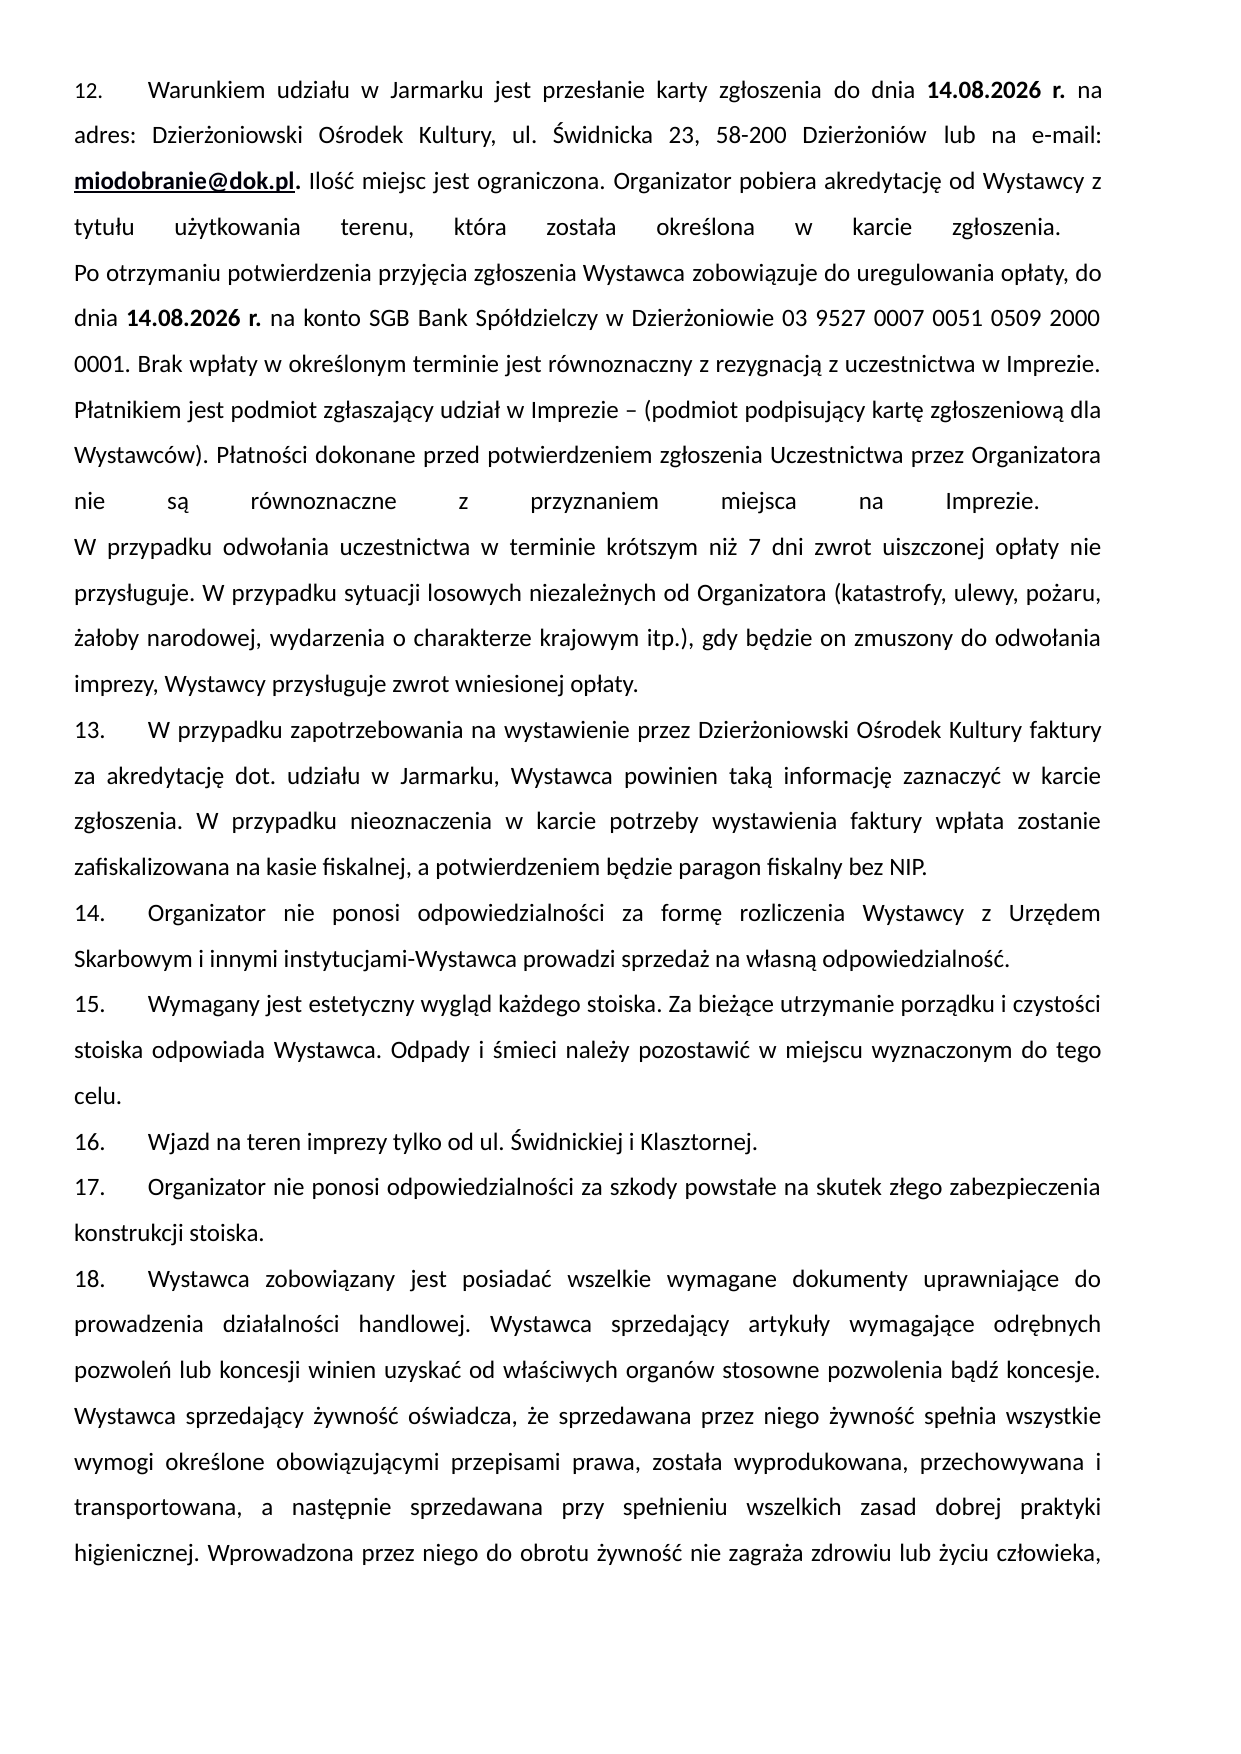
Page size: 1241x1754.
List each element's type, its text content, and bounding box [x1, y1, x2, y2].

list Wjazd na teren imprezy tylko od ul. Świdnickiej i Klasztornej. [74, 1126, 1102, 1156]
list Wystawca zobowiązany jest posiadać wszelkie wymagane dokumenty uprawniające do prowadzenia działalności handlowej. Wystawca sprzedający artykuły wymagające odrębnych pozwoleń lub koncesji winien uzyskać od właściwych organów stosowne pozwolenia bądź koncesje. Wystawca sprzedający żywność oświadcza, że sprzedawana przez niego żywność spełnia wszystkie wymogi określone obowiązującymi przepisami prawa, została wyprodukowana, przechowywana i transportowana, a następnie sprzedawana przy spełnieniu wszelkich zasad dobrej praktyki higienicznej. Wprowadzona przez niego do obrotu żywność nie zagraża zdrowiu lub życiu człowieka, [74, 1263, 1102, 1568]
list W przypadku zapotrzebowania na wystawienie przez Dzierżoniowski Ośrodek Kultury faktury za akredytację dot. udziału w Jarmarku, Wystawca powinien taką informację zaznaczyć w karcie zgłoszenia. W przypadku nieoznaczenia w karcie potrzeby wystawienia faktury wpłata zostanie zafiskalizowana na kasie fiskalnej, a potwierdzeniem będzie paragon fiskalny bez NIP. [74, 714, 1102, 882]
list Wymagany jest estetyczny wygląd każdego stoiska. Za bieżące utrzymanie porządku i czystości stoiska odpowiada Wystawca. Odpady i śmieci należy pozostawić w miejscu wyznaczonym do tego celu. [74, 988, 1102, 1110]
list Warunkiem udziału w Jarmarku jest przesłanie karty zgłoszenia do dnia 14.08.2026 r. na adres: Dzierżoniowski Ośrodek Kultury, ul. Świdnicka 23, 58-200 Dzierżoniów lub na e-mail: miodobranie@dok.pl. Ilość miejsc jest ograniczona. Organizator pobiera akredytację od Wystawcy z tytułu użytkowania terenu, która została określona w karcie zgłoszenia. Po otrzymaniu potwierdzenia przyjęcia zgłoszenia Wystawca zobowiązuje do uregulowania opłaty, do dnia 14.08.2026 r. na konto SGB Bank Spółdzielczy w Dzierżoniowie 03 9527 0007 0051 0509 2000 0001. Brak wpłaty w określonym terminie jest równoznaczny z rezygnacją z uczestnictwa w Imprezie. Płatnikiem jest podmiot zgłaszający udział w Imprezie – (podmiot podpisujący kartę zgłoszeniową dla Wystawców). Płatności dokonane przed potwierdzeniem zgłoszenia Uczestnictwa przez Organizatora nie są równoznaczne z przyznaniem miejsca na Imprezie. W przypadku odwołania uczestnictwa w terminie krótszym niż 7 dni zwrot uiszczonej opłaty nie przysługuje. W przypadku sytuacji losowych niezależnych od Organizatora (katastrofy, ulewy, pożaru, żałoby narodowej, wydarzenia o charakterze krajowym itp.), gdy będzie on zmuszony do odwołania imprezy, Wystawcy przysługuje zwrot wniesionej opłaty. [74, 74, 1102, 699]
list Organizator nie ponosi odpowiedzialności za szkody powstałe na skutek złego zabezpieczenia konstrukcji stoiska. [74, 1171, 1102, 1248]
list Organizator nie ponosi odpowiedzialności za formę rozliczenia Wystawcy z Urzędem Skarbowym i innymi instytucjami-Wystawca prowadzi sprzedaż na własną odpowiedzialność. [74, 897, 1102, 973]
